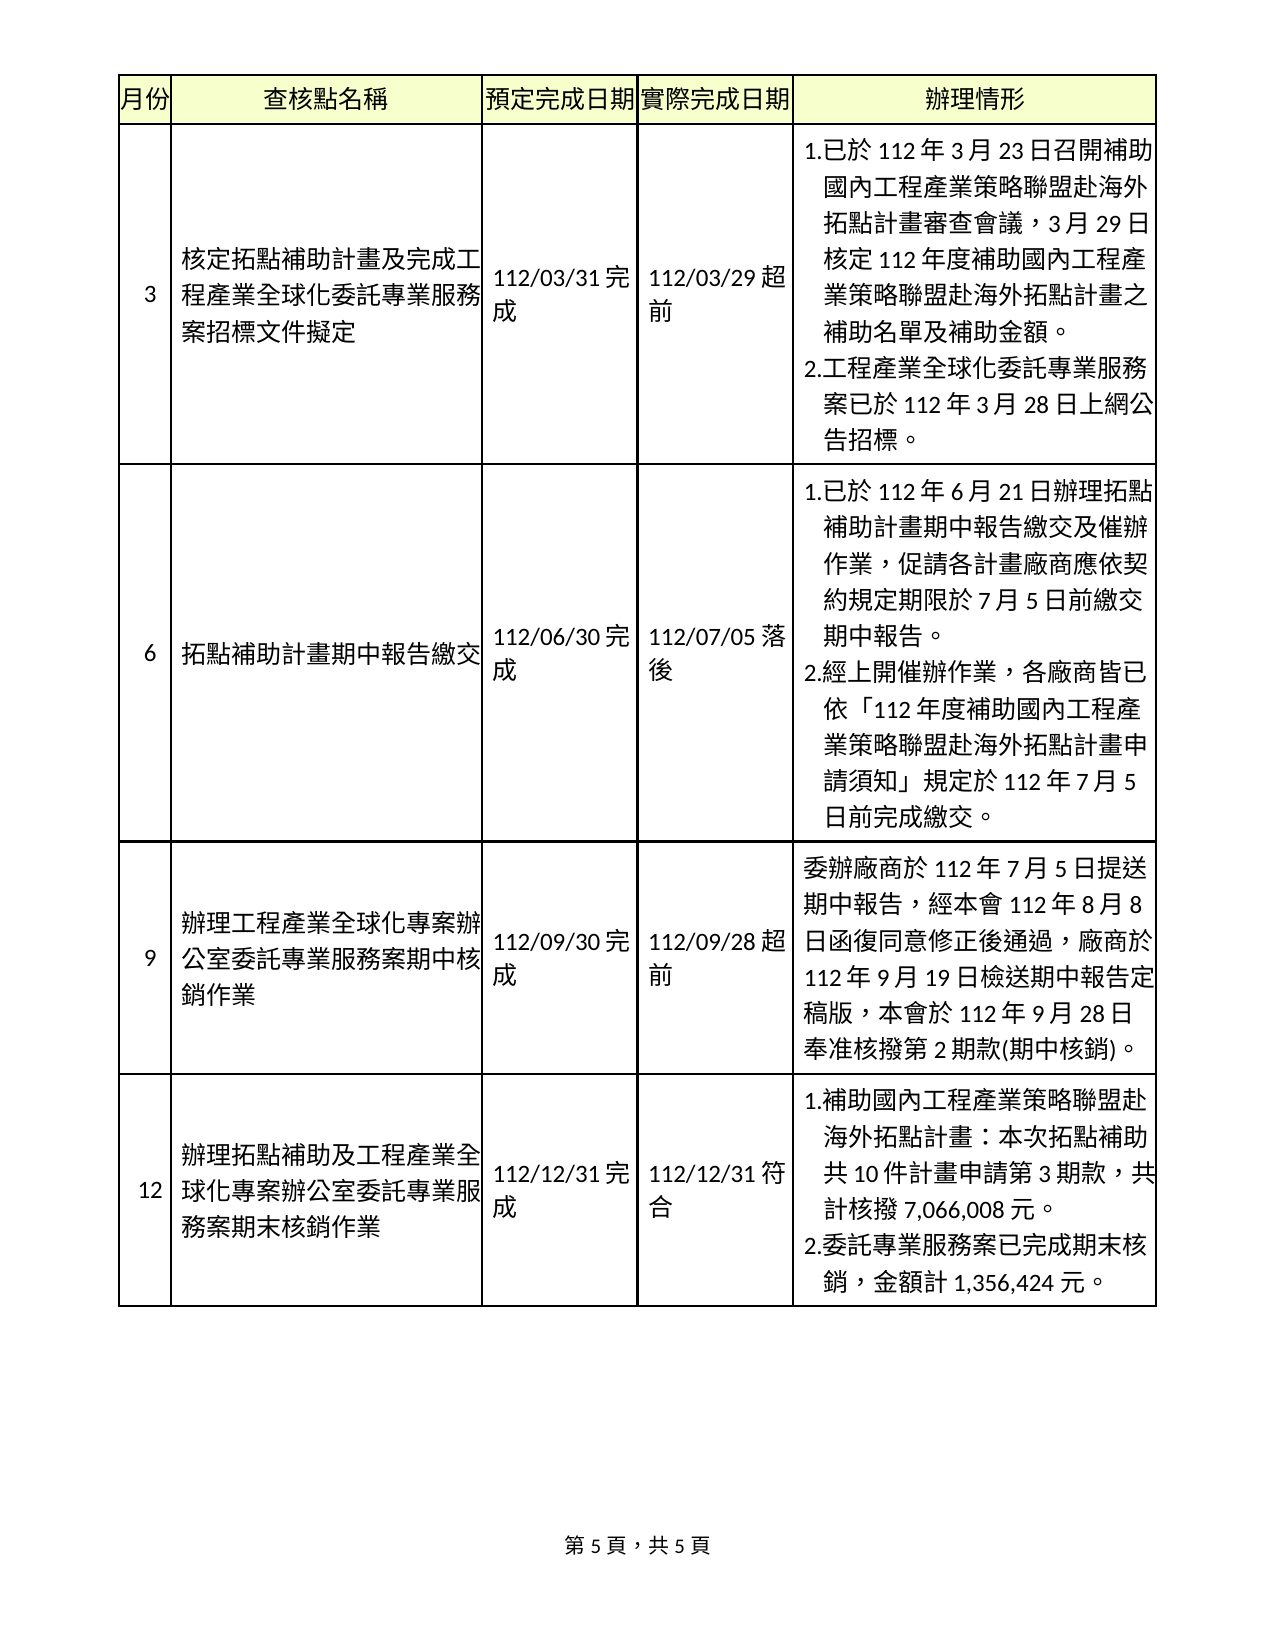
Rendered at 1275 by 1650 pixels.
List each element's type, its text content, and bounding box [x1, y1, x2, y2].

table_cell 1.補助國內工程產業策略聯盟赴海外拓點計畫：本次拓點補助共10件計畫申請第3期款，共計核撥 7,066,008 元。 2.委託專業服務案已完成期末核銷，金額計1,356,424 元。 [794, 1075, 1155, 1304]
table_cell 辦理拓點補助及工程產業全球化專案辦公室委託專業服務案期末核銷作業 [172, 1075, 481, 1304]
table_cell 112/12/31完成 [483, 1075, 636, 1304]
table_cell 112/09/30完成 [483, 843, 636, 1072]
table_cell 拓點補助計畫期中報告繳交 [172, 465, 481, 840]
table_header 查核點名稱 [172, 76, 481, 122]
table_cell 1.已於112年6月21日辦理拓點補助計畫期中報告繳交及催辦作業，促請各計畫廠商應依契約規定期限於7月5日前繳交期中報告。 2.經上開催辦作業，各廠商皆已依「112年度補助國內工程產業策略聯盟赴海外拓點計畫申請須知」規定於112年7月5日前完成繳交。 [794, 465, 1155, 840]
table_cell 1.已於112年3月23日召開補助國內工程產業策略聯盟赴海外拓點計畫審查會議，3月29日核定112年度補助國內工程產業策略聯盟赴海外拓點計畫之補助名單及補助金額。 2.工程產業全球化委託專業服務案已於112年3月28日上網公告招標。 [794, 125, 1155, 463]
table_cell 6 [120, 465, 170, 840]
table_cell 12 [120, 1075, 170, 1304]
table_cell 112/07/05落後 [639, 465, 792, 840]
table_header 辦理情形 [794, 76, 1155, 122]
table_cell 9 [120, 843, 170, 1072]
table_header 預定完成日期 [483, 76, 636, 122]
table_cell 112/09/28超前 [639, 843, 792, 1072]
table_cell 3 [120, 125, 170, 463]
table_header 月份 [120, 76, 170, 122]
table_cell 112/12/31符合 [639, 1075, 792, 1304]
table_cell 112/03/31完成 [483, 125, 636, 463]
table_cell 112/06/30完成 [483, 465, 636, 840]
table_cell 委辦廠商於112年7月5日提送期中報告，經本會112年8月8日函復同意修正後通過，廠商於112年9月19日檢送期中報告定稿版，本會於112年9月28日奉准核撥第2期款(期中核銷)。 [794, 843, 1155, 1072]
table_cell 核定拓點補助計畫及完成工程產業全球化委託專業服務案招標文件擬定 [172, 125, 481, 463]
table_header 實際完成日期 [639, 76, 792, 122]
table_cell 辦理工程產業全球化專案辦公室委託專業服務案期中核銷作業 [172, 843, 481, 1072]
table_cell 112/03/29超前 [639, 125, 792, 463]
